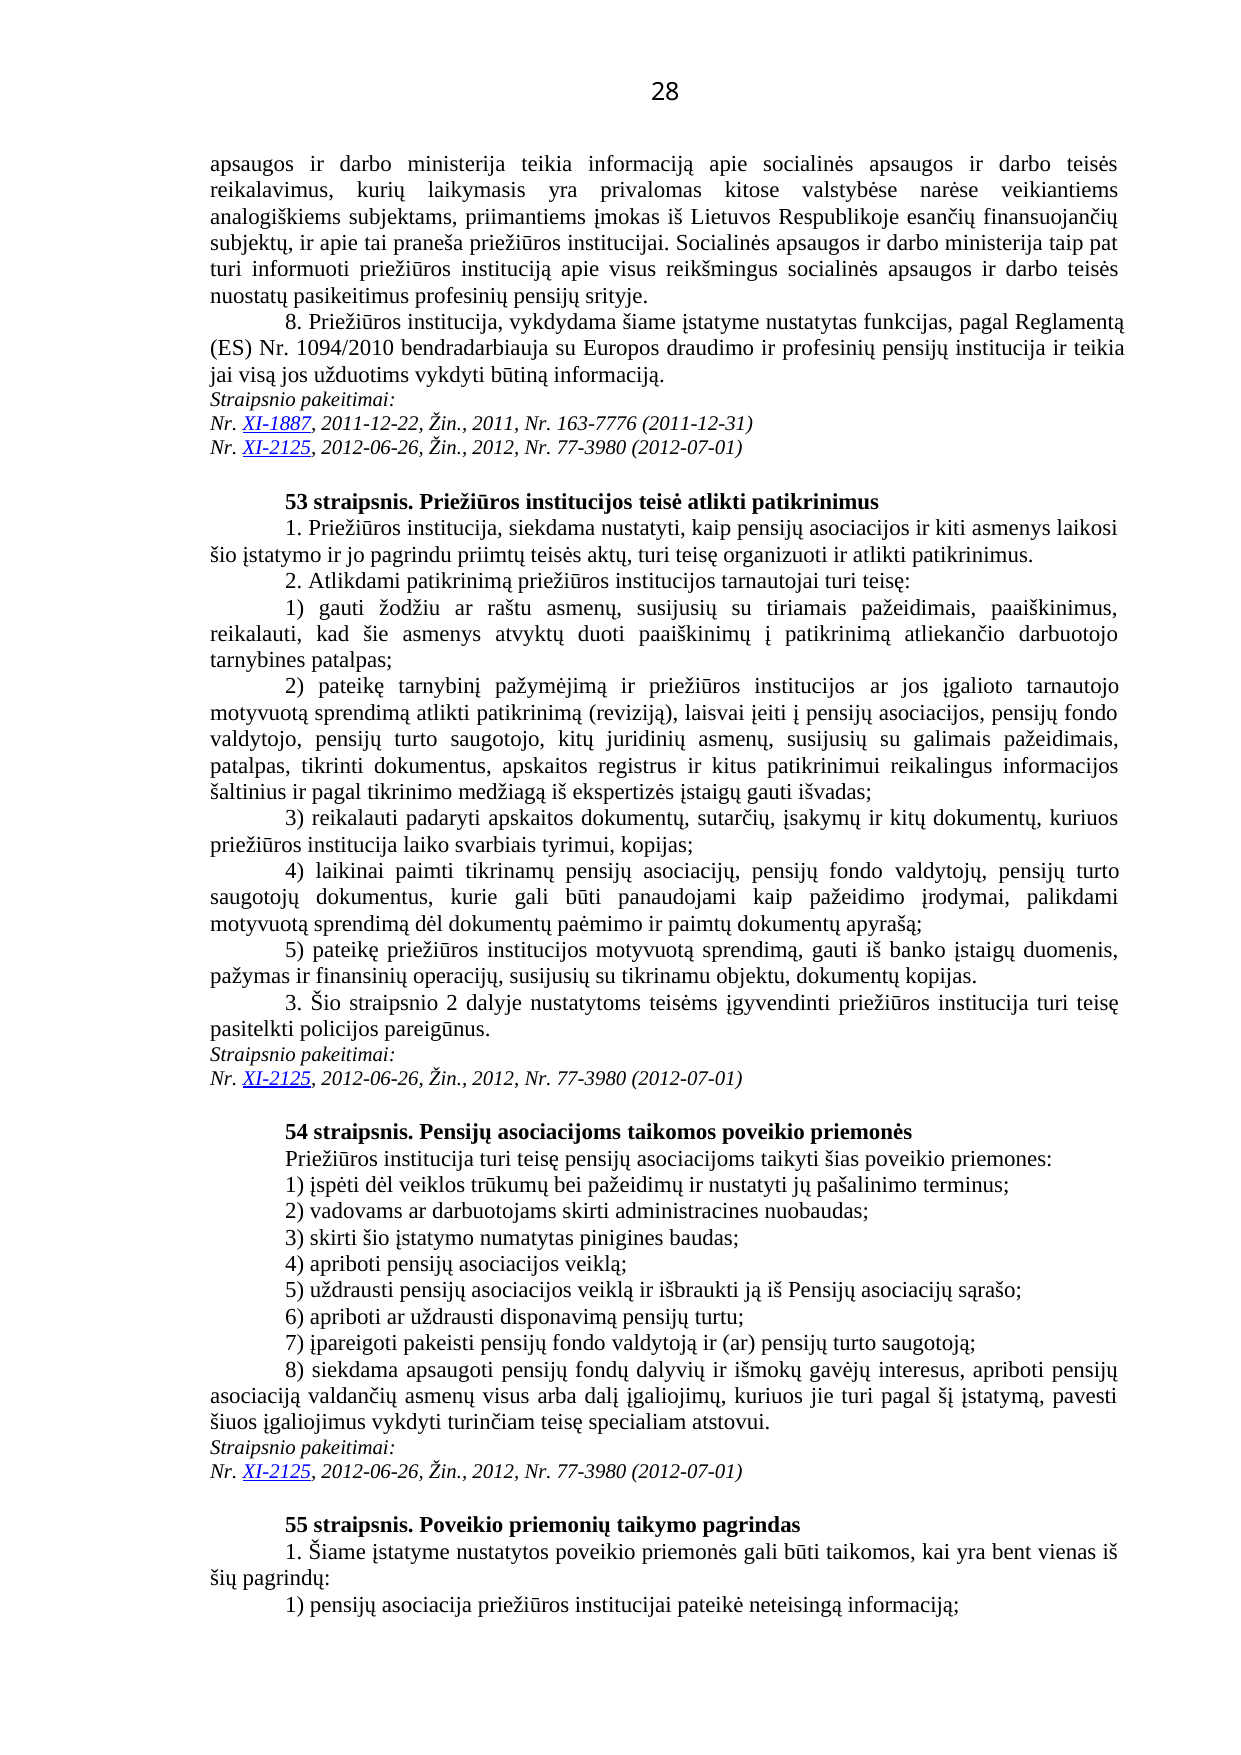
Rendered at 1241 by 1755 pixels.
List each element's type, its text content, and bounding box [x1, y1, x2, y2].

text 2) pateikę tarnybinį pažymėjimą ir priežiūros institucijos ar jos įgalioto tarnautojo motyvuotą sprendimą atlikti patikrinimą (reviziją), laisvai įeiti į pensijų asociacijos, pensijų fondo valdytojo, pensijų turto saugotojo, kitų juridinių asmenų, susijusių su galimais pažeidimais, patalpas, tikrinti dokumentus, apskaitos registrus ir kitus patikrinimui reikalingus informacijos šaltinius ir pagal tikrinimo medžiagą iš ekspertizės įstaigų gauti išvadas; [210, 673, 1120, 804]
text Priežiūros institucija turi teisę pensijų asociacijoms taikyti šias poveikio priemones: [210, 1145, 1120, 1171]
text 2. Atlikdami patikrinimą priežiūros institucijos tarnautojai turi teisę: [210, 567, 1120, 593]
text 1. Priežiūros institucija, siekdama nustatyti, kaip pensijų asociacijos ir kiti asmenys laikosi šio įstatymo ir jo pagrindu priimtų teisės aktų, turi teisę organizuoti ir atlikti patikrinimus. [210, 514, 1120, 567]
text 3. Šio straipsnio 2 dalyje nustatytoms teisėms įgyvendinti priežiūros institucija turi teisę pasitelkti policijos pareigūnus. [210, 989, 1120, 1042]
text 54 straipsnis. Pensijų asociacijoms taikomos poveikio priemonės [210, 1118, 1120, 1145]
text 2) vadovams ar darbuotojams skirti administracines nuobaudas; [210, 1197, 1120, 1224]
text 1) įspėti dėl veiklos trūkumų bei pažeidimų ir nustatyti jų pašalinimo terminus; [210, 1171, 1120, 1197]
text 53 straipsnis. Priežiūros institucijos teisė atlikti patikrinimus [210, 488, 1120, 514]
text 3) skirti šio įstatymo numatytas pinigines baudas; [210, 1224, 1120, 1250]
text 6) apriboti ar uždrausti disponavimą pensijų turtu; [210, 1303, 1120, 1329]
text 7) įpareigoti pakeisti pensijų fondo valdytoją ir (ar) pensijų turto saugotoją; [210, 1329, 1120, 1356]
text 55 straipsnis. Poveikio priemonių taikymo pagrindas [210, 1512, 1120, 1538]
text 1. Šiame įstatyme nustatytos poveikio priemonės gali būti taikomos, kai yra bent vienas iš šių pagrindų: [210, 1538, 1120, 1591]
text 8) siekdama apsaugoti pensijų fondų dalyvių ir išmokų gavėjų interesus, apriboti pensijų asociaciją valdančių asmenų visus arba dalį įgaliojimų, kuriuos jie turi pagal šį įstatymą, pavesti šiuos įgaliojimus vykdyti turinčiam teisę specialiam atstovui. [210, 1356, 1120, 1435]
text 3) reikalauti padaryti apskaitos dokumentų, sutarčių, įsakymų ir kitų dokumentų, kuriuos priežiūros institucija laiko svarbiais tyrimui, kopijas; [210, 804, 1120, 857]
text 4) laikinai paimti tikrinamų pensijų asociacijų, pensijų fondo valdytojų, pensijų turto saugotojų dokumentus, kurie gali būti panaudojami kaip pažeidimo įrodymai, palikdami motyvuotą sprendimą dėl dokumentų paėmimo ir paimtų dokumentų apyrašą; [210, 857, 1120, 936]
text Nr. XI-1887, 2011-12-22, Žin., 2011, Nr. 163-7776 (2011-12-31) [210, 411, 1120, 435]
text 4) apriboti pensijų asociacijos veiklą; [210, 1250, 1120, 1277]
text Straipsnio pakeitimai: [210, 387, 1120, 411]
text 5) uždrausti pensijų asociacijos veiklą ir išbraukti ją iš Pensijų asociacijų sąrašo; [210, 1277, 1120, 1303]
text Straipsnio pakeitimai: [210, 1435, 1120, 1459]
text Nr. XI-2125, 2012-06-26, Žin., 2012, Nr. 77-3980 (2012-07-01) [210, 1459, 1120, 1483]
text 5) pateikę priežiūros institucijos motyvuotą sprendimą, gauti iš banko įstaigų duomenis, pažymas ir finansinių operacijų, susijusių su tikrinamu objektu, dokumentų kopijas. [210, 936, 1120, 989]
text Nr. XI-2125, 2012-06-26, Žin., 2012, Nr. 77-3980 (2012-07-01) [210, 1066, 1120, 1090]
text apsaugos ir darbo ministerija teikia informaciją apie socialinės apsaugos ir darbo teisės reikalavimus, kurių laikymasis yra privalomas kitose valstybėse narėse veikiantiems analogiškiems subjektams, priimantiems įmokas iš Lietuvos Respublikoje esančių finansuojančių subjektų, ir apie tai praneša priežiūros institucijai. Socialinės apsaugos ir darbo ministerija taip pat turi informuoti priežiūros instituciją apie visus reikšmingus socialinės apsaugos ir darbo teisės nuostatų pasikeitimus profesinių pensijų srityje. [210, 150, 1120, 308]
text 1) gauti žodžiu ar raštu asmenų, susijusių su tiriamais pažeidimais, paaiškinimus, reikalauti, kad šie asmenys atvyktų duoti paaiškinimų į patikrinimą atliekančio darbuotojo tarnybines patalpas; [210, 593, 1120, 673]
text Nr. XI-2125, 2012-06-26, Žin., 2012, Nr. 77-3980 (2012-07-01) [210, 435, 1120, 459]
text 1) pensijų asociacija priežiūros institucijai pateikė neteisingą informaciją; [210, 1591, 1120, 1617]
text Straipsnio pakeitimai: [210, 1042, 1120, 1066]
text 8. Priežiūros institucija, vykdydama šiame įstatyme nustatytas funkcijas, pagal Reglamentą (ES) Nr. 1094/2010 bendradarbiauja su Europos draudimo ir profesinių pensijų institucija ir teikia jai visą jos užduotims vykdyti būtiną informaciją. [210, 308, 1126, 387]
